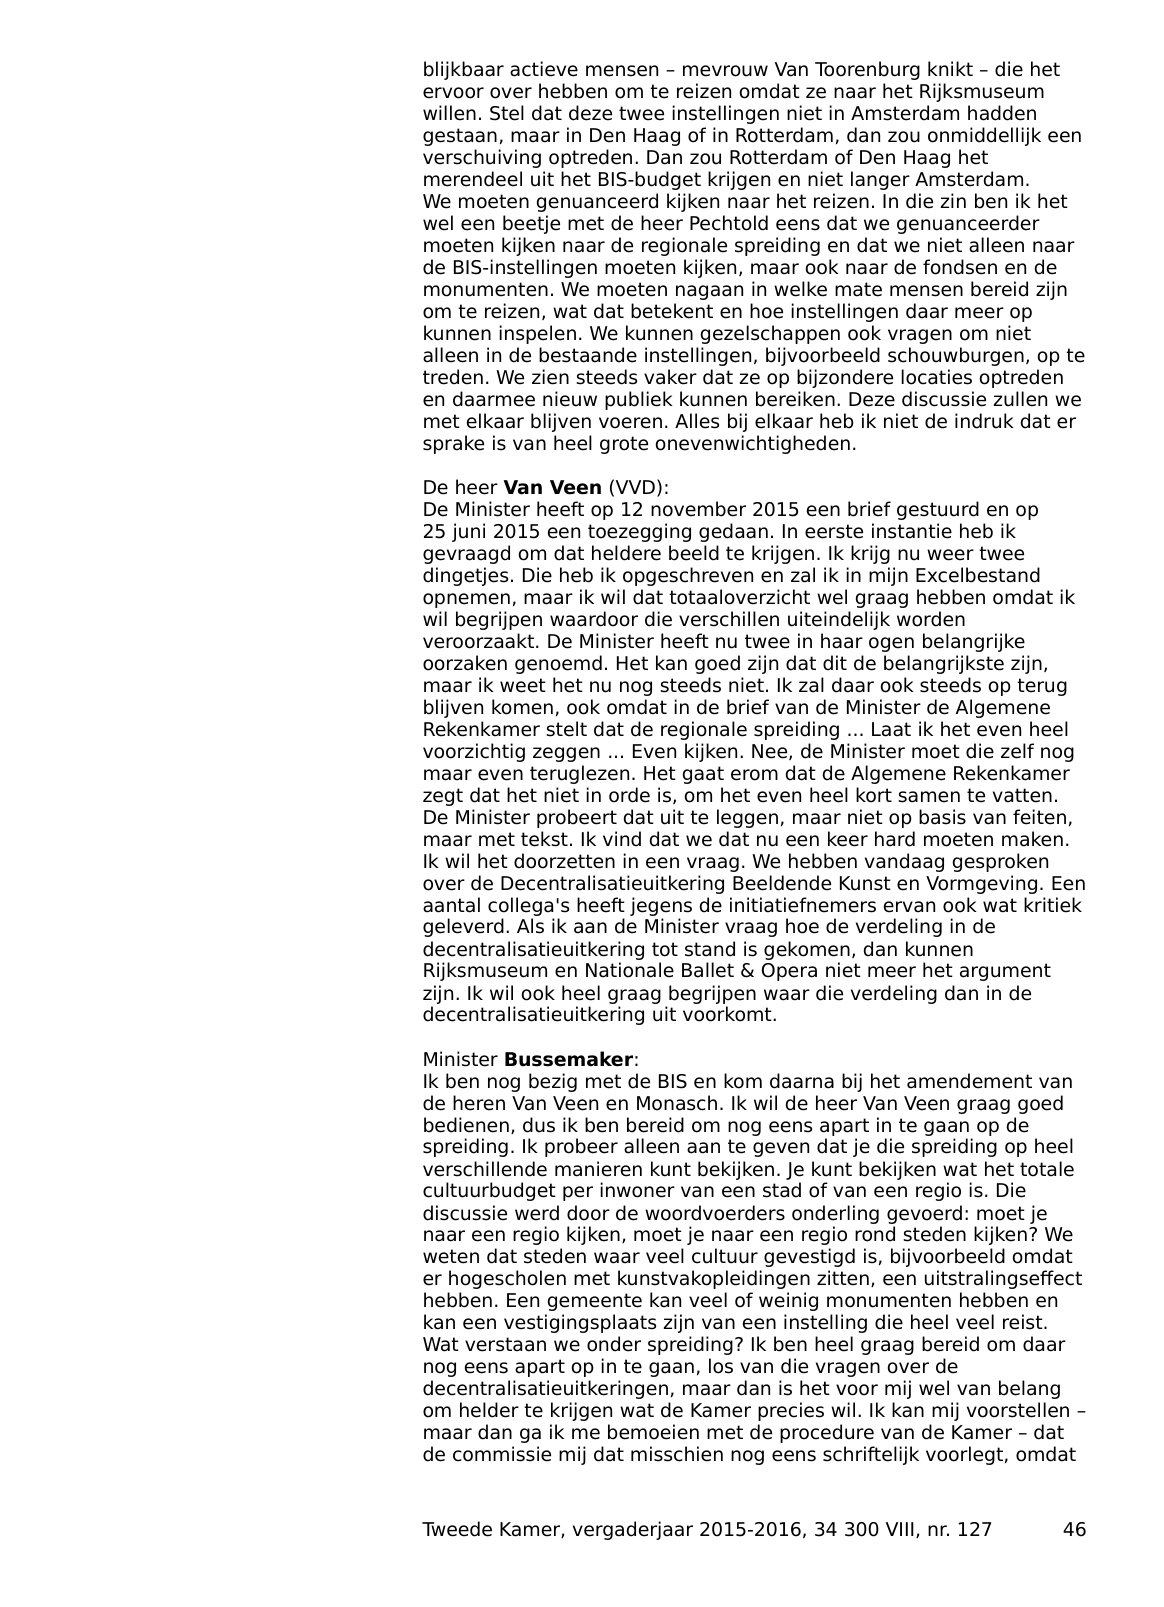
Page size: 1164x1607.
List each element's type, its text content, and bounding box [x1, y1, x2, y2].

text De Minister heeft op 12 november 2015 een brief gestuurd en op 25 juni 2015 een toezegging gedaan. In eerste instantie heb ik gevraagd om dat heldere beeld te krijgen. Ik krijg nu weer twee dingetjes. Die heb ik opgeschreven en zal ik in mijn Excelbestand opnemen, maar ik wil dat totaaloverzicht wel graag hebben omdat ik wil begrijpen waardoor die verschillen uiteindelijk worden veroorzaakt. De Minister heeft nu twee in haar ogen belangrijke oorzaken genoemd. Het kan goed zijn dat dit de belangrijkste zijn, maar ik weet het nu nog steeds niet. Ik zal daar ook steeds op terug blijven komen, ook omdat in de brief van de Minister de Algemene Rekenkamer stelt dat de regionale spreiding ... Laat ik het even heel voorzichtig zeggen ... Even kijken. Nee, de Minister moet die zelf nog maar even teruglezen. Het gaat erom dat de Algemene Rekenkamer zegt dat het niet in orde is, om het even heel kort samen te vatten. De Minister probeert dat uit te leggen, maar niet op basis van feiten, maar met tekst. Ik vind dat we dat nu een keer hard moeten maken. Ik wil het doorzetten in een vraag. We hebben vandaag gesproken over de Decentralisatieuitkering Beeldende Kunst en Vormgeving. Een aantal collega's heeft jegens de initiatiefnemers ervan ook wat kritiek geleverd. Als ik aan de Minister vraag hoe de verdeling in de decentralisatieuitkering tot stand is gekomen, dan kunnen Rijksmuseum en Nationale Ballet & Opera niet meer het argument zijn. Ik wil ook heel graag begrijpen waar die verdeling dan in de decentralisatieuitkering uit voorkomt. [422, 499, 1087, 1026]
text We moeten genuanceerd kijken naar het reizen. In die zin ben ik het wel een beetje met de heer Pechtold eens dat we genuanceerder moeten kijken naar de regionale spreiding en dat we niet alleen naar de BIS-instellingen moeten kijken, maar ook naar de fondsen en de monumenten. We moeten nagaan in welke mate mensen bereid zijn om te reizen, wat dat betekent en hoe instellingen daar meer op kunnen inspelen. We kunnen gezelschappen ook vragen om niet alleen in de bestaande instellingen, bijvoorbeeld schouwburgen, op te treden. We zien steeds vaker dat ze op bijzondere locaties optreden en daarmee nieuw publiek kunnen bereiken. Deze discussie zullen we met elkaar blijven voeren. Alles bij elkaar heb ik niet de indruk dat er sprake is van heel grote onevenwichtigheden. [422, 191, 1087, 455]
text blijkbaar actieve mensen – mevrouw Van Toorenburg knikt – die het ervoor over hebben om te reizen omdat ze naar het Rijksmuseum willen. Stel dat deze twee instellingen niet in Amsterdam hadden gestaan, maar in Den Haag of in Rotterdam, dan zou onmiddellijk een verschuiving optreden. Dan zou Rotterdam of Den Haag het merendeel uit het BIS-budget krijgen en niet langer Amsterdam. [422, 59, 1087, 191]
text De heer Van Veen (VVD): [422, 477, 1087, 499]
text Minister Bussemaker: [422, 1048, 1087, 1071]
text Ik ben nog bezig met de BIS en kom daarna bij het amendement van de heren Van Veen en Monasch. Ik wil de heer Van Veen graag goed bedienen, dus ik ben bereid om nog eens apart in te gaan op de spreiding. Ik probeer alleen aan te geven dat je die spreiding op heel verschillende manieren kunt bekijken. Je kunt bekijken wat het totale cultuurbudget per inwoner van een stad of van een regio is. Die discussie werd door de woordvoerders onderling gevoerd: moet je naar een regio kijken, moet je naar een regio rond steden kijken? We weten dat steden waar veel cultuur gevestigd is, bijvoorbeeld omdat er hogescholen met kunstvakopleidingen zitten, een uitstralingseffect hebben. Een gemeente kan veel of weinig monumenten hebben en kan een vestigingsplaats zijn van een instelling die heel veel reist. Wat verstaan we onder spreiding? Ik ben heel graag bereid om daar nog eens apart op in te gaan, los van die vragen over de decentralisatieuitkeringen, maar dan is het voor mij wel van belang om helder te krijgen wat de Kamer precies wil. Ik kan mij voorstellen – maar dan ga ik me bemoeien met de procedure van de Kamer – dat de commissie mij dat misschien nog eens schriftelijk voorlegt, omdat [422, 1071, 1087, 1466]
